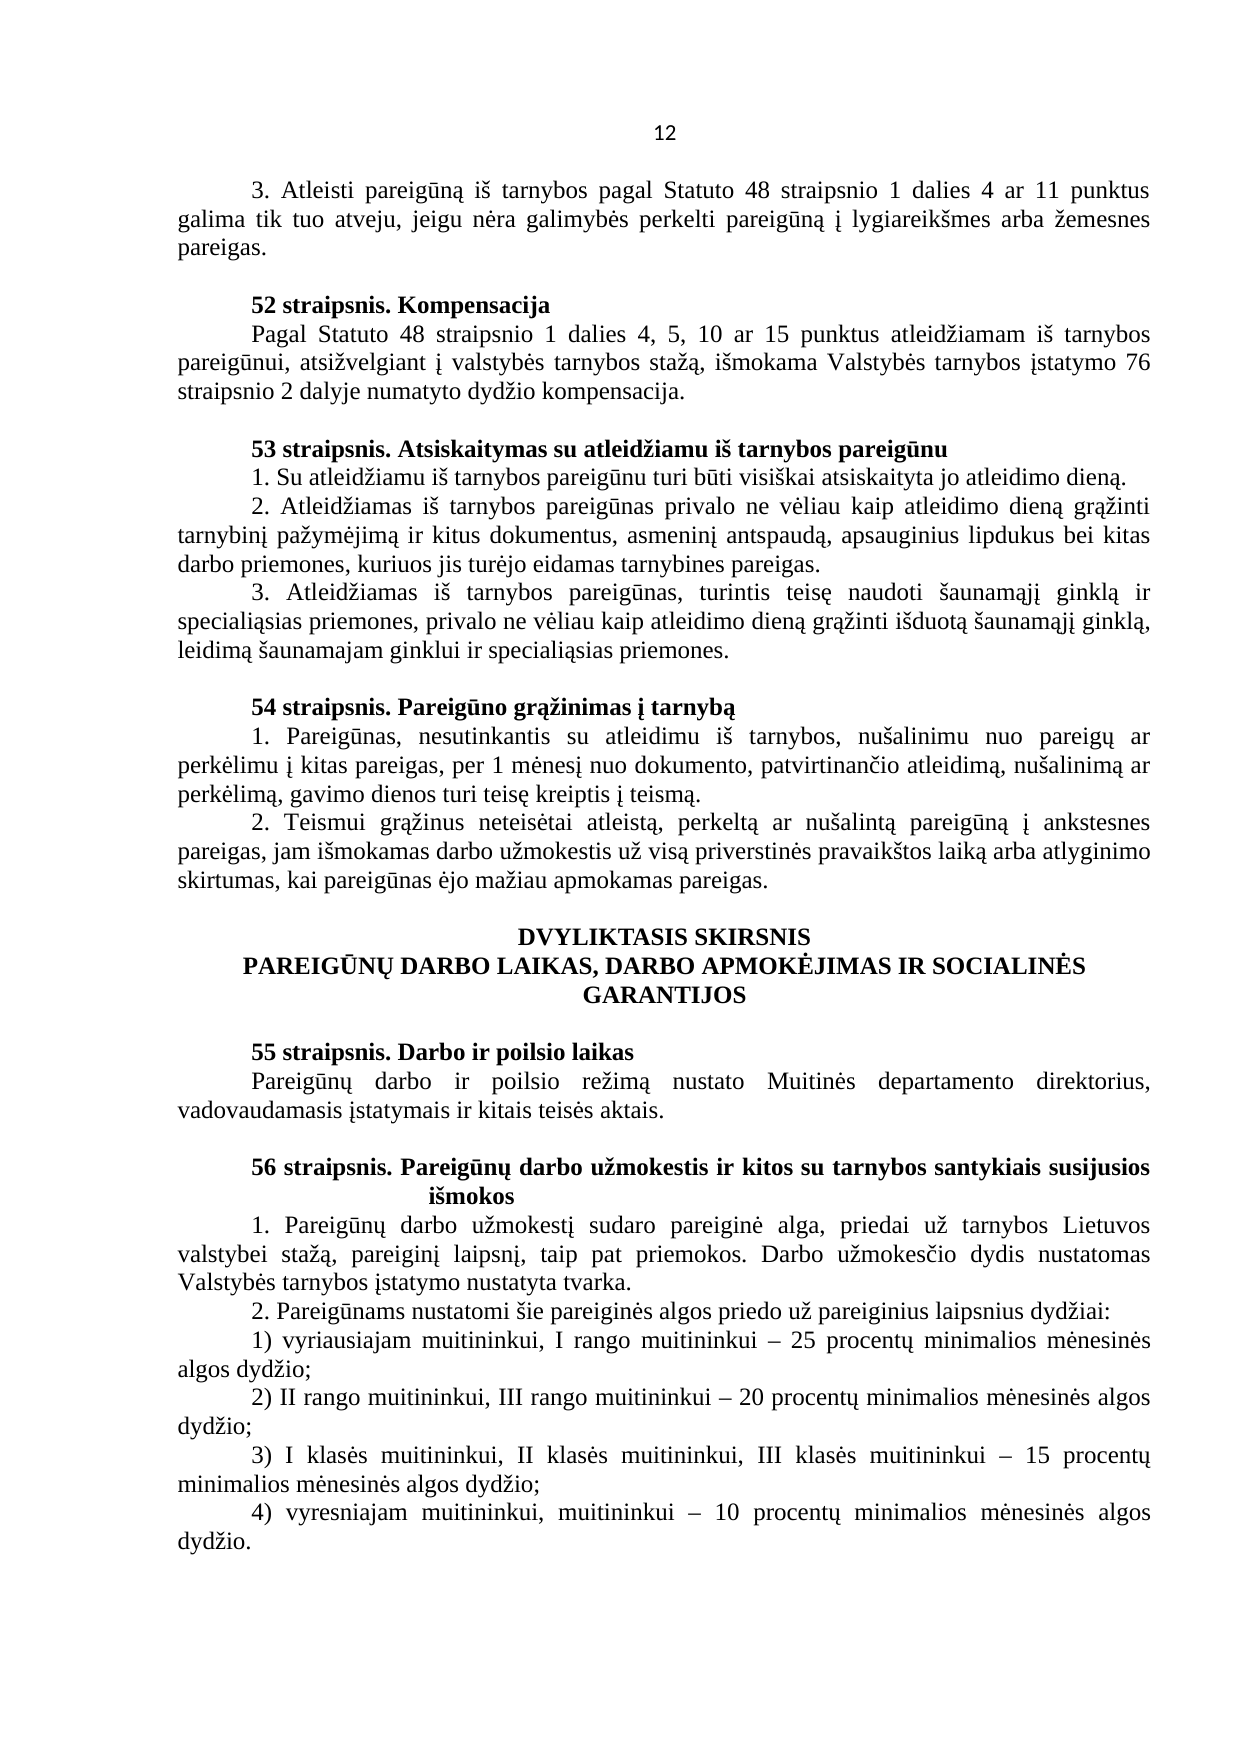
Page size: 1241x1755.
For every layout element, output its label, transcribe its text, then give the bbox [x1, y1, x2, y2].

text 3) I klasės muitininkui, II klasės muitininkui, III klasės muitininkui – 15 procentų minimalios mėnesinės algos dydžio; [177, 1440, 1152, 1497]
text PAREIGŪNŲ DARBO LAIKAS, DARBO APMOKĖJIMAS IR SOCIALINĖS GARANTIJOS [177, 951, 1152, 1009]
text 2. Pareigūnams nustatomi šie pareiginės algos priedo už pareiginius laipsnius dydžiai: [177, 1296, 1152, 1325]
text 54 straipsnis. Pareigūno grąžinimas į tarnybą [177, 692, 1152, 721]
text Pareigūnų darbo ir poilsio režimą nustato Muitinės departamento direktorius, vadovaudamasis įstatymais ir kitais teisės aktais. [177, 1066, 1152, 1124]
text 1. Su atleidžiamu iš tarnybos pareigūnu turi būti visiškai atsiskaityta jo atleidimo dieną. [177, 462, 1152, 491]
text Pagal Statuto 48 straipsnio 1 dalies 4, 5, 10 ar 15 punktus atleidžiamam iš tarnybos pareigūnui, atsižvelgiant į valstybės tarnybos stažą, išmokama Valstybės tarnybos įstatymo 76 straipsnio 2 dalyje numatyto dydžio kompensacija. [177, 319, 1152, 405]
text 1) vyriausiajam muitininkui, I rango muitininkui – 25 procentų minimalios mėnesinės algos dydžio; [177, 1325, 1152, 1382]
text DVYLIKTASIS SKIRSNIS [177, 922, 1152, 951]
text 55 straipsnis. Darbo ir poilsio laikas [177, 1037, 1152, 1066]
text 1. Pareigūnas, nesutinkantis su atleidimu iš tarnybos, nušalinimu nuo pareigų ar perkėlimu į kitas pareigas, per 1 mėnesį nuo dokumento, patvirtinančio atleidimą, nušalinimą ar perkėlimą, gavimo dienos turi teisę kreiptis į teismą. [177, 721, 1152, 807]
text 2) II rango muitininkui, III rango muitininkui – 20 procentų minimalios mėnesinės algos dydžio; [177, 1382, 1152, 1440]
text 1. Pareigūnų darbo užmokestį sudaro pareiginė alga, priedai už tarnybos Lietuvos valstybei stažą, pareiginį laipsnį, taip pat priemokos. Darbo užmokesčio dydis nustatomas Valstybės tarnybos įstatymo nustatyta tvarka. [177, 1210, 1152, 1296]
text 3. Atleisti pareigūną iš tarnybos pagal Statuto 48 straipsnio 1 dalies 4 ar 11 punktus galima tik tuo atveju, jeigu nėra galimybės perkelti pareigūną į lygiareikšmes arba žemesnes pareigas. [177, 175, 1152, 261]
text 2. Atleidžiamas iš tarnybos pareigūnas privalo ne vėliau kaip atleidimo dieną grąžinti tarnybinį pažymėjimą ir kitus dokumentus, asmeninį antspaudą, apsauginius lipdukus bei kitas darbo priemones, kuriuos jis turėjo eidamas tarnybines pareigas. [177, 491, 1152, 577]
text 3. Atleidžiamas iš tarnybos pareigūnas, turintis teisę naudoti šaunamąjį ginklą ir specialiąsias priemones, privalo ne vėliau kaip atleidimo dieną grąžinti išduotą šaunamąjį ginklą, leidimą šaunamajam ginklui ir specialiąsias priemones. [177, 577, 1152, 664]
text 2. Teismui grąžinus neteisėtai atleistą, perkeltą ar nušalintą pareigūną į ankstesnes pareigas, jam išmokamas darbo užmokestis už visą priverstinės pravaikštos laiką arba atlyginimo skirtumas, kai pareigūnas ėjo mažiau apmokamas pareigas. [177, 807, 1152, 894]
text 52 straipsnis. Kompensacija [177, 290, 1152, 319]
text 53 straipsnis. Atsiskaitymas su atleidžiamu iš tarnybos pareigūnu [177, 434, 1152, 462]
text 56 straipsnis. Pareigūnų darbo užmokestis ir kitos su tarnybos santykiais susijusios išmokos [251, 1152, 1152, 1210]
text 4) vyresniajam muitininkui, muitininkui – 10 procentų minimalios mėnesinės algos dydžio. [177, 1497, 1152, 1555]
